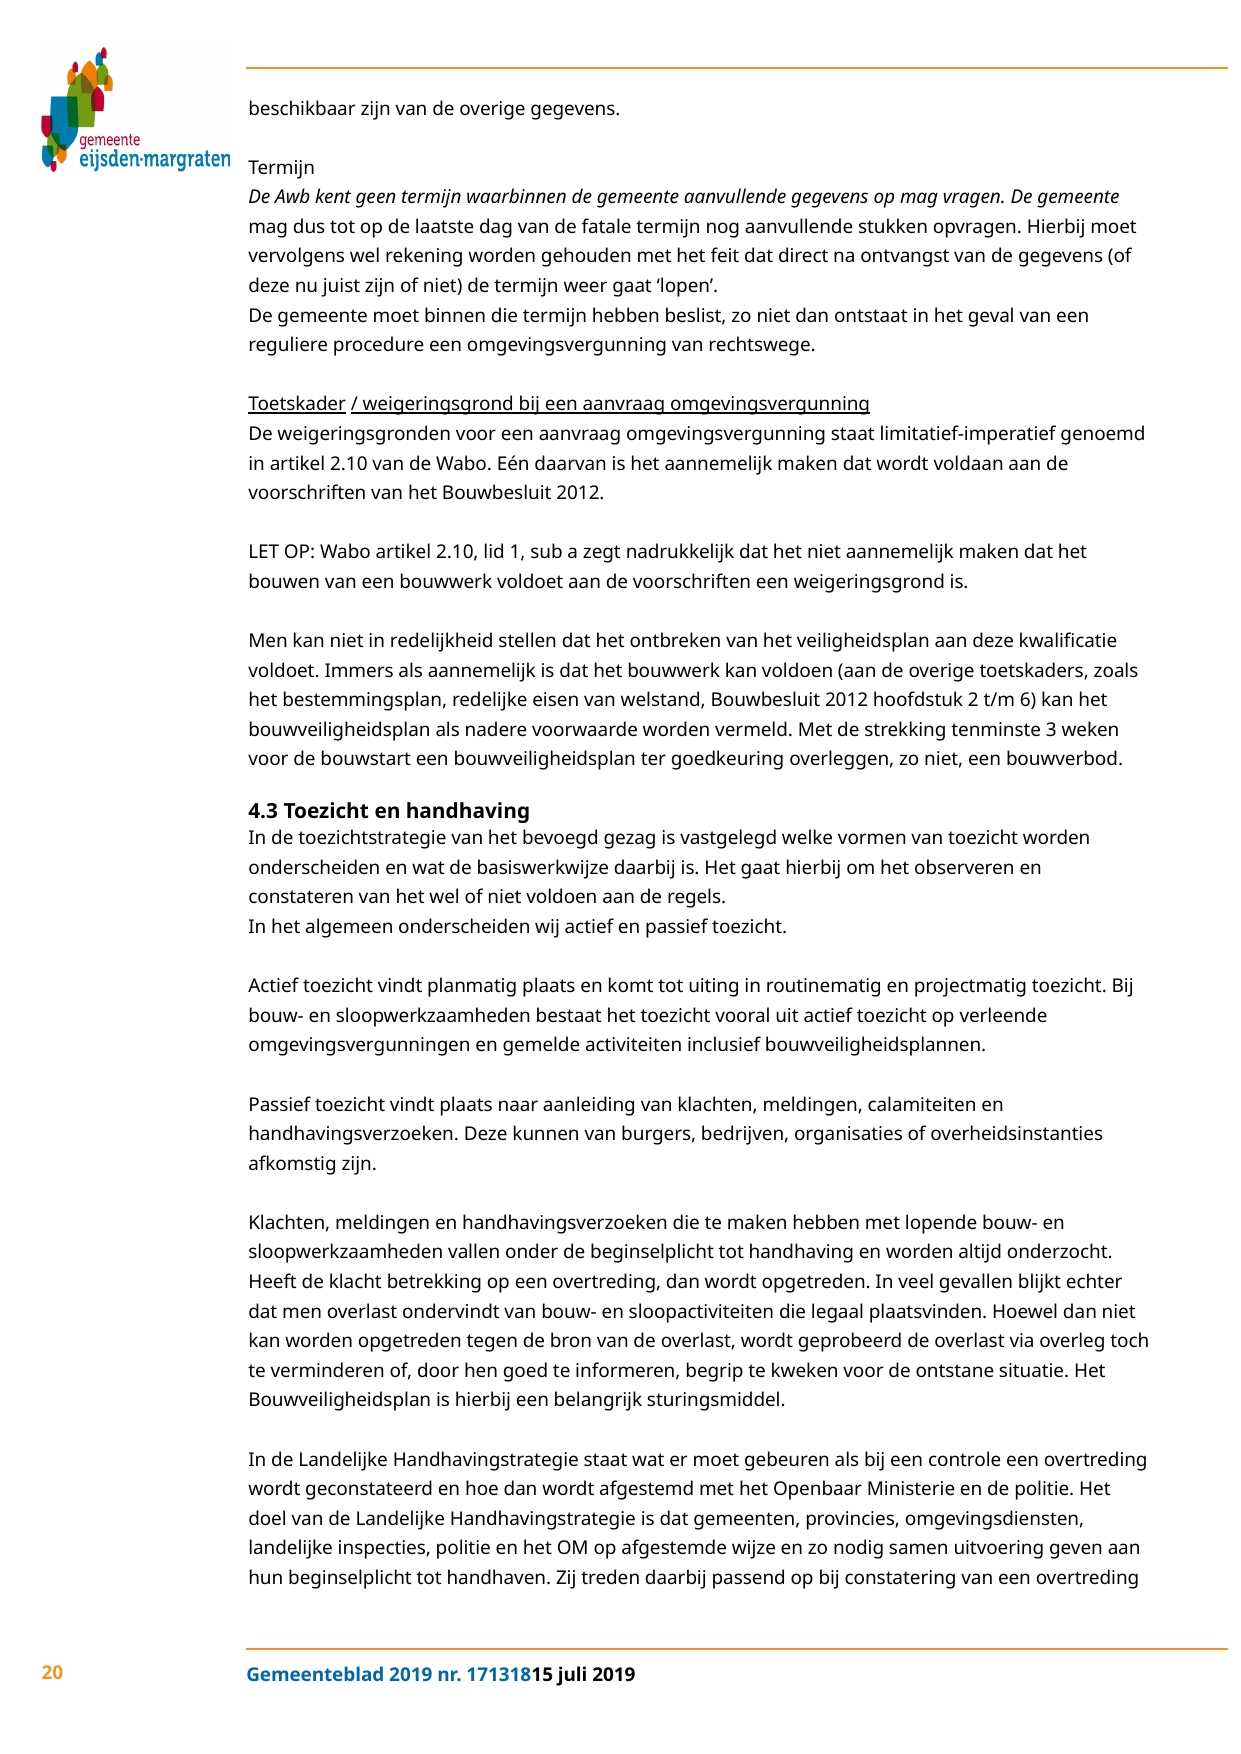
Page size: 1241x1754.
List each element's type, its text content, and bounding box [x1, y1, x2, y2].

picture [41, 47, 231, 172]
text Actief toezicht vindt planmatig plaats en komt tot uiting in routinematig en projectmatig toezicht. Bij bouw- en sloopwerkzaamheden bestaat het toezicht vooral uit actief toezicht op verleende omgevingsvergunningen en gemelde activiteiten inclusief bouwveiligheidsplannen. [248, 972, 1152, 1057]
text Passief toezicht vindt plaats naar aanleiding van klachten, meldingen, calamiteiten en handhavingsverzoeken. Deze kunnen van burgers, bedrijven, organisaties of overheidsinstanties afkomstig zijn. [248, 1091, 1152, 1176]
text 4.3 Toezicht en handhaving [248, 796, 1152, 824]
text Termijn [248, 154, 1152, 180]
text beschikbaar zijn van de overige gegevens. [248, 95, 1152, 121]
text De weigeringsgronden voor een aanvraag omgevingsvergunning staat limitatief-imperatief genoemd in artikel 2.10 van de Wabo. Eén daarvan is het aannemelijk maken dat wordt voldaan aan de voorschriften van het Bouwbesluit 2012. [248, 420, 1152, 505]
text De gemeente moet binnen die termijn hebben beslist, zo niet dan ontstaat in het geval van een reguliere procedure een omgevingsvergunning van rechtswege. [248, 302, 1152, 357]
text In de toezichtstrategie van het bevoegd gezag is vastgelegd welke vormen van toezicht worden onderscheiden en wat de basiswerkwijze daarbij is. Het gaat hierbij om het observeren en constateren van het wel of niet voldoen aan de regels. [248, 824, 1152, 909]
text In het algemeen onderscheiden wij actief en passief toezicht. [248, 913, 1152, 939]
text Toetskader / weigeringsgrond bij een aanvraag omgevingsvergunning [248, 391, 1152, 416]
text LET OP: Wabo artikel 2.10, lid 1, sub a zegt nadrukkelijk dat het niet aannemelijk maken dat het bouwen van een bouwwerk voldoet aan de voorschriften een weigeringsgrond is. [248, 538, 1152, 594]
text De Awb kent geen termijn waarbinnen de gemeente aanvullende gegevens op mag vragen. De gemeente mag dus tot op de laatste dag van de fatale termijn nog aanvullende stukken opvragen. Hierbij moet vervolgens wel rekening worden gehouden met het feit dat direct na ontvangst van de gegevens (of deze nu juist zijn of niet) de termijn weer gaat ‘lopen’. [248, 183, 1152, 298]
text Men kan niet in redelijkheid stellen dat het ontbreken van het veiligheidsplan aan deze kwalificatie voldoet. Immers als aannemelijk is dat het bouwwerk kan voldoen (aan de overige toetskaders, zoals het bestemmingsplan, redelijke eisen van welstand, Bouwbesluit 2012 hoofdstuk 2 t/m 6) kan het bouwveiligheidsplan als nadere voorwaarde worden vermeld. Met de strekking tenminste 3 weken voor de bouwstart een bouwveiligheidsplan ter goedkeuring overleggen, zo niet, een bouwverbod. [248, 627, 1152, 771]
text In de Landelijke Handhavingstrategie staat wat er moet gebeuren als bij een controle een overtreding wordt geconstateerd en hoe dan wordt afgestemd met het Openbaar Ministerie en de politie. Het doel van de Landelijke Handhavingstrategie is dat gemeenten, provincies, omgevingsdiensten, landelijke inspecties, politie en het OM op afgestemde wijze en zo nodig samen uitvoering geven aan hun beginselplicht tot handhaven. Zij treden daarbij passend op bij constatering van een overtreding [248, 1446, 1152, 1590]
text Klachten, meldingen en handhavingsverzoeken die te maken hebben met lopende bouw- en sloopwerkzaamheden vallen onder de beginselplicht tot handhaving en worden altijd onderzocht. Heeft de klacht betrekking op een overtreding, dan wordt opgetreden. In veel gevallen blijkt echter dat men overlast ondervindt van bouw- en sloopactiviteiten die legaal plaatsvinden. Hoewel dan niet kan worden opgetreden tegen de bron van de overlast, wordt geprobeerd de overlast via overleg toch te verminderen of, door hen goed te informeren, begrip te kweken voor de ontstane situatie. Het Bouwveiligheidsplan is hierbij een belangrijk sturingsmiddel. [248, 1209, 1152, 1412]
